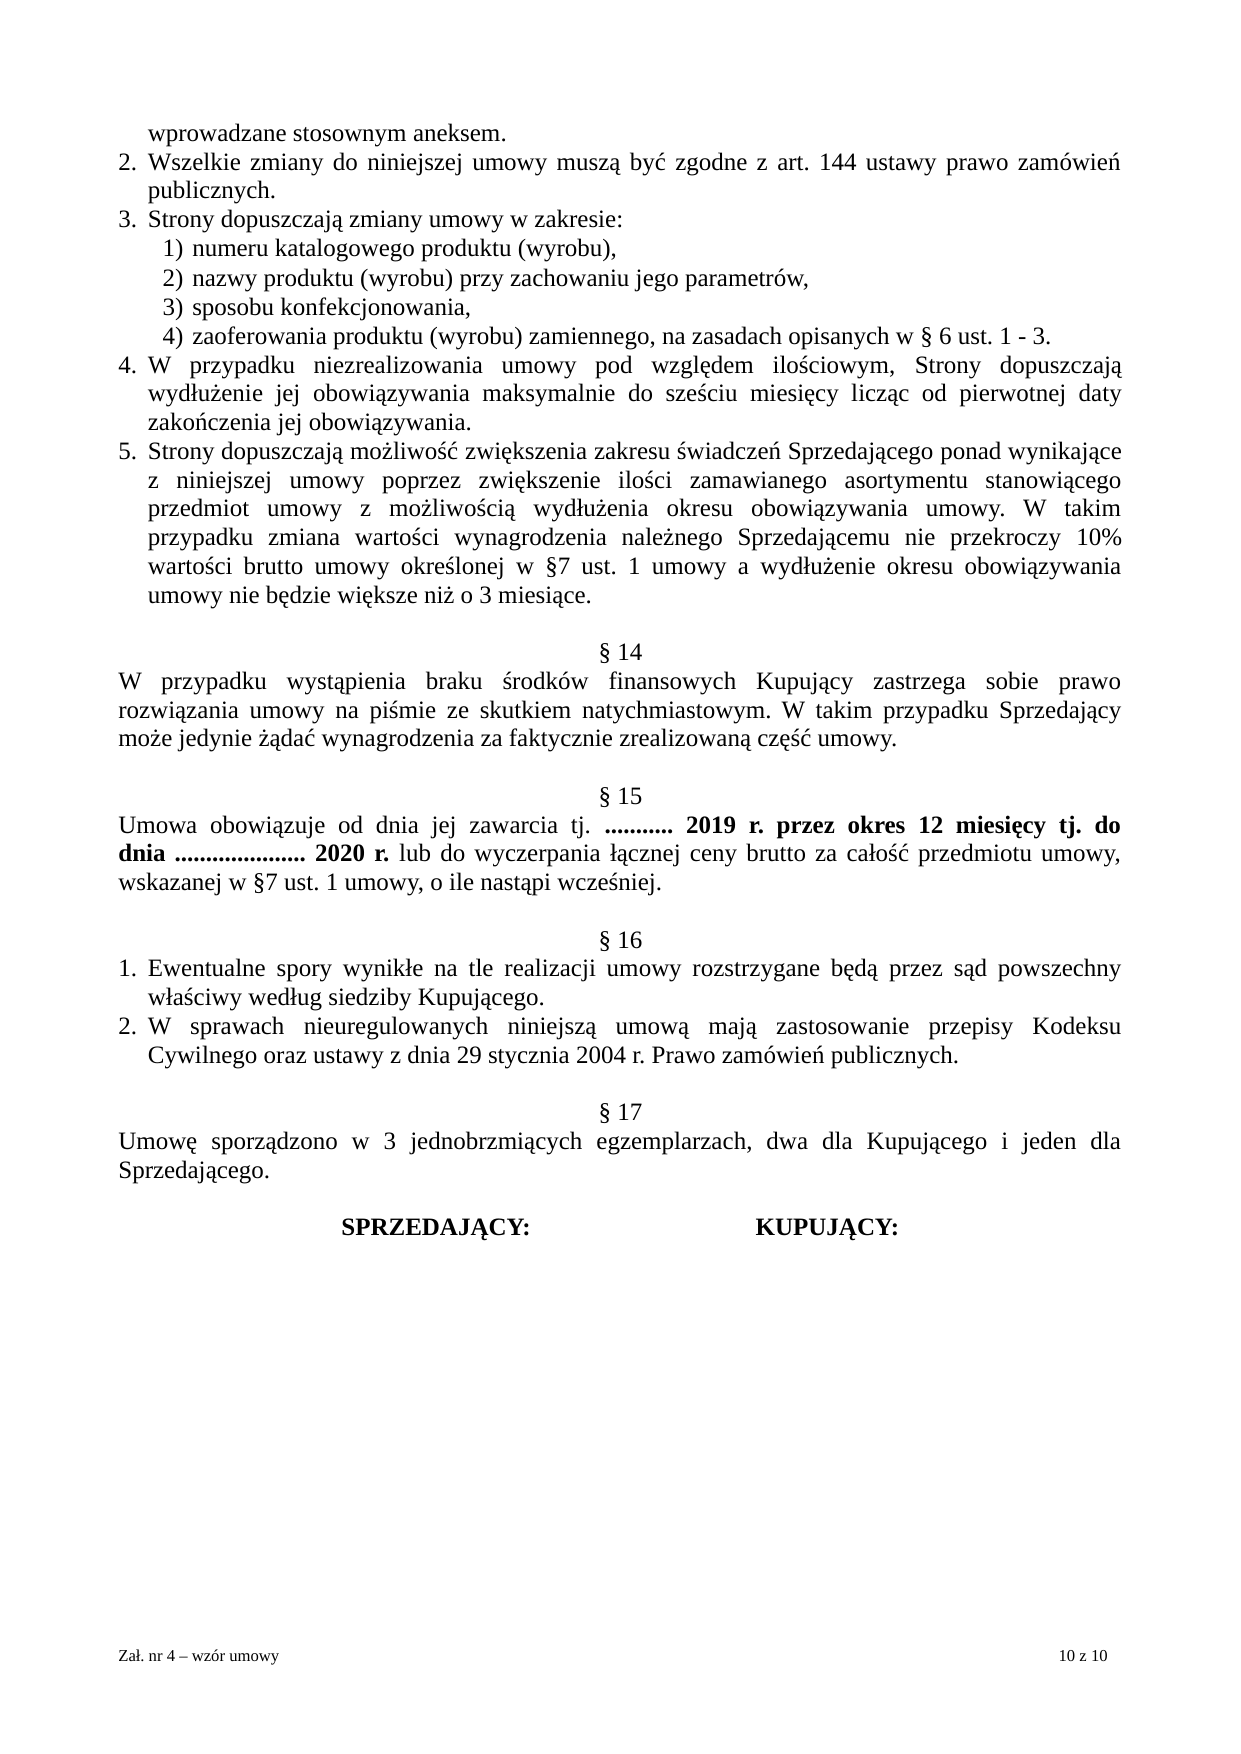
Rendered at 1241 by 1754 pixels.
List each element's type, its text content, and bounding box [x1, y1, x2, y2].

text § 14 [118, 637, 1122, 666]
text W przypadku wystąpienia braku środków finansowych Kupujący zastrzega sobie prawo rozwiązania umowy na piśmie ze skutkiem natychmiastowym. W takim przypadku Sprzedający może jedynie żądać wynagrodzenia za faktycznie zrealizowaną część umowy. [118, 666, 1122, 752]
text § 16 [118, 925, 1122, 953]
list sposobu konfekcjonowania, [162, 291, 1122, 321]
list Wszelkie zmiany do niniejszej umowy muszą być zgodne z art. 144 ustawy prawo zamówień publicznych. [118, 147, 1122, 204]
text Umowa obowiązuje od dnia jej zawarcia tj. ........... 2019 r. przez okres 12 miesięcy tj. do dnia ..................... 2020 r. lub do wyczerpania łącznej ceny brutto za całość przedmiotu umowy, wskazanej w §7 ust. 1 umowy, o ile nastąpi wcześniej. [118, 810, 1122, 896]
text § 17 [118, 1097, 1122, 1126]
list numeru katalogowego produktu (wyrobu), [162, 233, 1122, 262]
text Umowę sporządzono w 3 jednobrzmiących egzemplarzach, dwa dla Kupującego i jeden dla Sprzedającego. [118, 1126, 1122, 1183]
text SPRZEDAJĄCY: KUPUJĄCY: [118, 1212, 1122, 1241]
list nazwy produktu (wyrobu) przy zachowaniu jego parametrów, [162, 262, 1122, 291]
list Ewentualne spory wynikłe na tle realizacji umowy rozstrzygane będą przez sąd powszechny właściwy według siedziby Kupującego. [118, 953, 1122, 1011]
list zaoferowania produktu (wyrobu) zamiennego, na zasadach opisanych w § 6 ust. 1 - 3. [162, 321, 1122, 350]
list W sprawach nieuregulowanych niniejszą umową mają zastosowanie przepisy Kodeksu Cywilnego oraz ustawy z dnia 29 stycznia 2004 r. Prawo zamówień publicznych. [118, 1011, 1122, 1068]
text § 15 [118, 781, 1122, 810]
list wprowadzane stosownym aneksem. [118, 118, 1122, 147]
list W przypadku niezrealizowania umowy pod względem ilościowym, Strony dopuszczają wydłużenie jej obowiązywania maksymalnie do sześciu miesięcy licząc od pierwotnej daty zakończenia jej obowiązywania. [118, 350, 1122, 436]
list Strony dopuszczają zmiany umowy w zakresie: [118, 204, 1122, 233]
list Strony dopuszczają możliwość zwiększenia zakresu świadczeń Sprzedającego ponad wynikające z niniejszej umowy poprzez zwiększenie ilości zamawianego asortymentu stanowiącego przedmiot umowy z możliwością wydłużenia okresu obowiązywania umowy. W takim przypadku zmiana wartości wynagrodzenia należnego Sprzedającemu nie przekroczy 10% wartości brutto umowy określonej w §7 ust. 1 umowy a wydłużenie okresu obowiązywania umowy nie będzie większe niż o 3 miesiące. [118, 436, 1122, 608]
